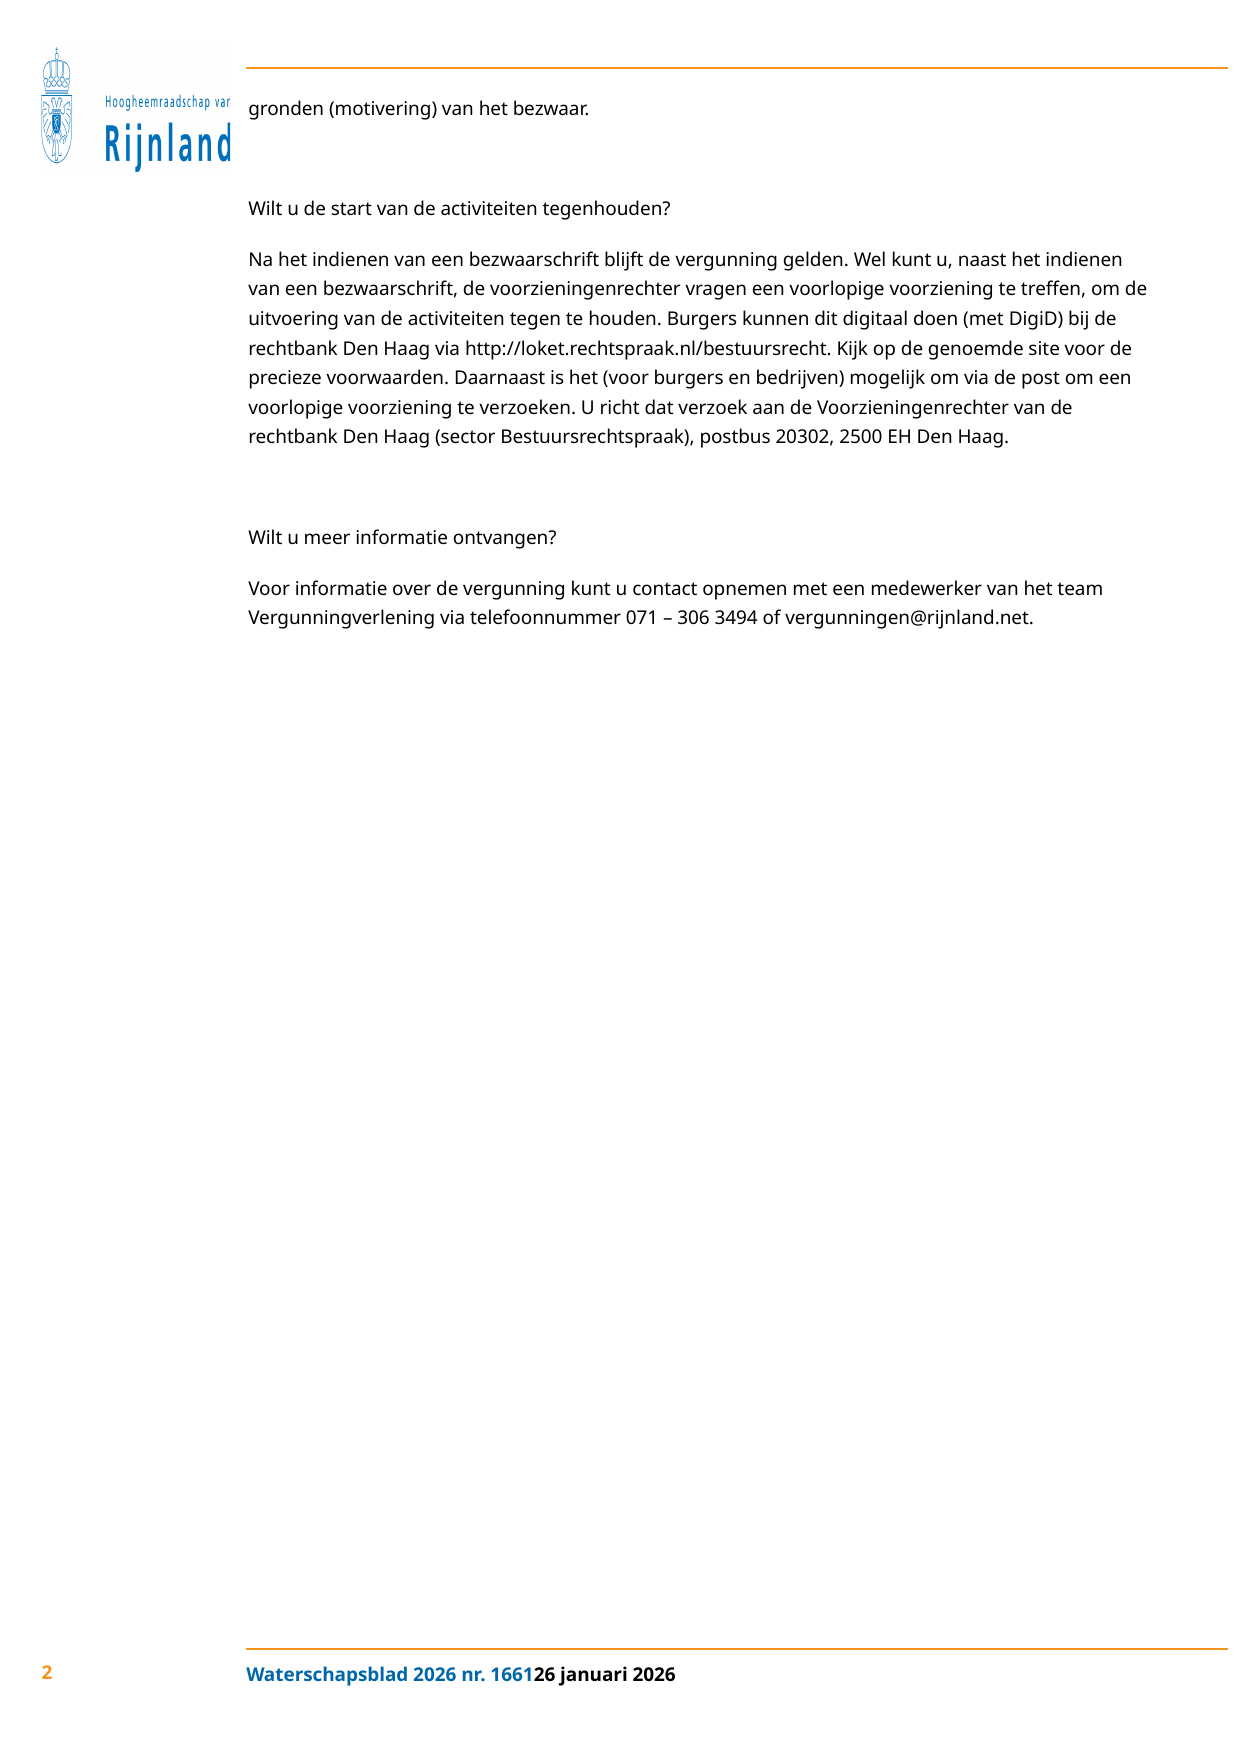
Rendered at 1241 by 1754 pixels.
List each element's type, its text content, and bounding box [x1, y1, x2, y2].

text Wilt u de start van de activiteiten tegenhouden? [248, 196, 1152, 221]
text Voor informatie over de vergunning kunt u contact opnemen met een medewerker van het team Vergunningverlening via telefoonnummer 071 – 306 3494 of vergunningen@rijnland.net. [248, 575, 1152, 630]
picture [41, 47, 231, 172]
text Wilt u meer informatie ontvangen? [248, 524, 1152, 550]
text gronden (motivering) van het bezwaar. [248, 95, 1152, 121]
text Na het indienen van een bezwaarschrift blijft de vergunning gelden. Wel kunt u, naast het indienen van een bezwaarschrift, de voorzieningenrechter vragen een voorlopige voorziening te treffen, om de uitvoering van de activiteiten tegen te houden. Burgers kunnen dit digitaal doen (met DigiD) bij de rechtbank Den Haag via http://loket.rechtspraak.nl/bestuursrecht. Kijk op de genoemde site voor de precieze voorwaarden. Daarnaast is het (voor burgers en bedrijven) mogelijk om via de post om een voorlopige voorziening te verzoeken. U richt dat verzoek aan de Voorzieningenrechter van de rechtbank Den Haag (sector Bestuursrechtspraak), postbus 20302, 2500 EH Den Haag. [248, 246, 1152, 449]
